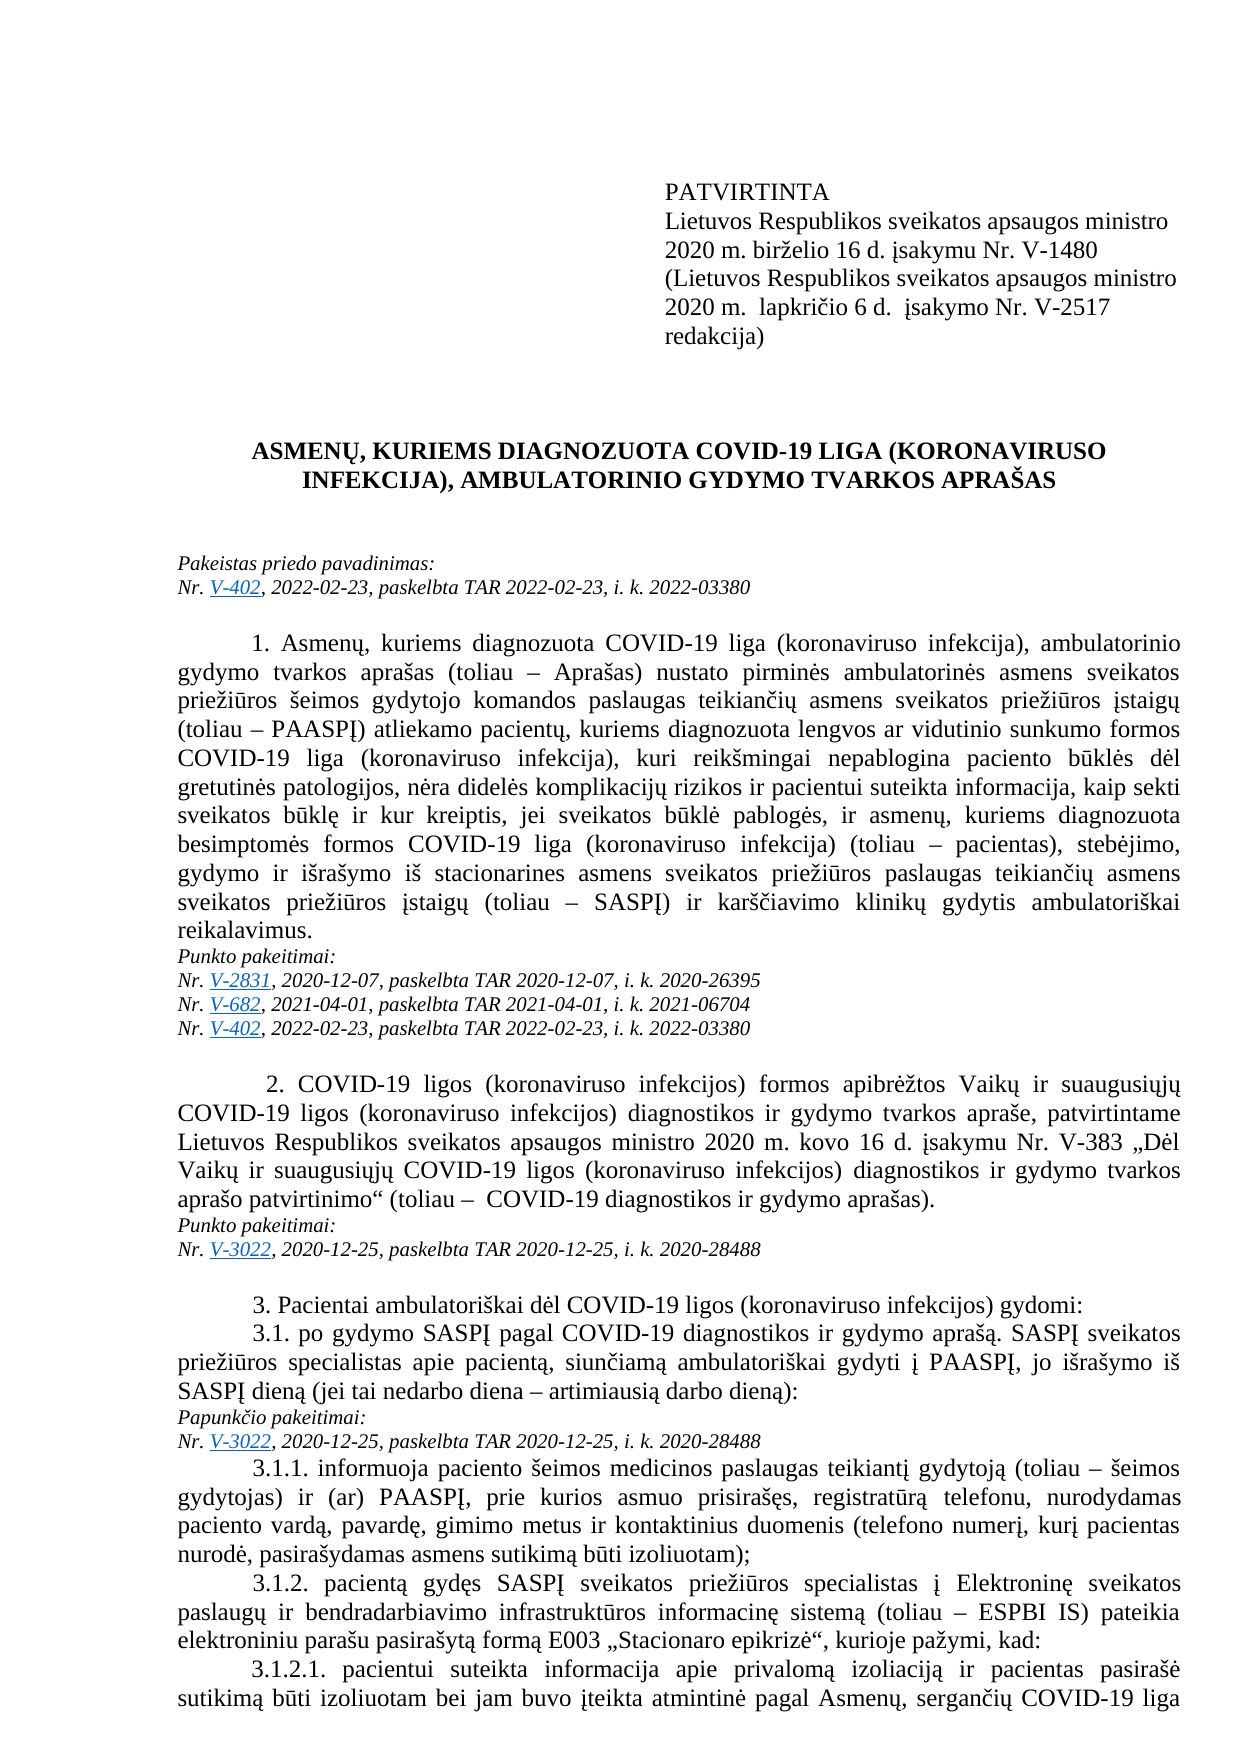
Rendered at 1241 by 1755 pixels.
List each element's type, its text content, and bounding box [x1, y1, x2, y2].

text Nr. V-682, 2021-04-01, paskelbta TAR 2021-04-01, i. k. 2021-06704 [177, 992, 1181, 1016]
text 3.1.1. informuoja paciento šeimos medicinos paslaugas teikiantį gydytoją (toliau – šeimos gydytojas) ir (ar) PAASPĮ, prie kurios asmuo prisirašęs, registratūrą telefonu, nurodydamas paciento vardą, pavardę, gimimo metus ir kontaktinius duomenis (telefono numerį, kurį pacientas nurodė, pasirašydamas asmens sutikimą būti izoliuotam); [177, 1453, 1181, 1568]
text redakcija) [664, 321, 1181, 350]
text Nr. V-402, 2022-02-23, paskelbta TAR 2022-02-23, i. k. 2022-03380 [177, 575, 1181, 599]
text Lietuvos Respublikos sveikatos apsaugos ministro [664, 206, 1196, 235]
text Papunkčio pakeitimai: [177, 1405, 1181, 1429]
text 2. COVID-19 ligos (koronaviruso infekcijos) formos apibrėžtos Vaikų ir suaugusiųjų COVID-19 ligos (koronaviruso infekcijos) diagnostikos ir gydymo tvarkos apraše, patvirtintame Lietuvos Respublikos sveikatos apsaugos ministro 2020 m. kovo 16 d. įsakymu Nr. V-383 „Dėl Vaikų ir suaugusiųjų COVID-19 ligos (koronaviruso infekcijos) diagnostikos ir gydymo tvarkos aprašo patvirtinimo“ (toliau – COVID-19 diagnostikos ir gydymo aprašas). [177, 1069, 1181, 1213]
text Nr. V-3022, 2020-12-25, paskelbta TAR 2020-12-25, i. k. 2020-28488 [177, 1237, 1181, 1261]
text (Lietuvos Respublikos sveikatos apsaugos ministro 2020 m. lapkričio 6 d. įsakymo Nr. V-2517 [664, 263, 1181, 321]
text 1. Asmenų, kuriems diagnozuota COVID-19 liga (koronaviruso infekcija), ambulatorinio gydymo tvarkos aprašas (toliau – Aprašas) nustato pirminės ambulatorinės asmens sveikatos priežiūros šeimos gydytojo komandos paslaugas teikiančių asmens sveikatos priežiūros įstaigų (toliau – PAASPĮ) atliekamo pacientų, kuriems diagnozuota lengvos ar vidutinio sunkumo formos COVID-19 liga (koronaviruso infekcija), kuri reikšmingai nepablogina paciento būklės dėl gretutinės patologijos, nėra didelės komplikacijų rizikos ir pacientui suteikta informacija, kaip sekti sveikatos būklę ir kur kreiptis, jei sveikatos būklė pablogės, ir asmenų, kuriems diagnozuota besimptomės formos COVID-19 liga (koronaviruso infekcija) (toliau – pacientas), stebėjimo, gydymo ir išrašymo iš stacionarines asmens sveikatos priežiūros paslaugas teikiančių asmens sveikatos priežiūros įstaigų (toliau – SASPĮ) ir karščiavimo klinikų gydytis ambulatoriškai reikalavimus. [177, 628, 1181, 944]
text 3.1.2. pacientą gydęs SASPĮ sveikatos priežiūros specialistas į Elektroninę sveikatos paslaugų ir bendradarbiavimo infrastruktūros informacinę sistemą (toliau – ESPBI IS) pateikia elektroniniu parašu pasirašytą formą E003 „Stacionaro epikrizė“, kurioje pažymi, kad: [177, 1568, 1181, 1654]
text Pakeistas priedo pavadinimas: [177, 551, 1181, 575]
text Nr. V-2831, 2020-12-07, paskelbta TAR 2020-12-07, i. k. 2020-26395 [177, 968, 1181, 992]
text Punkto pakeitimai: [177, 1213, 1181, 1237]
text Punkto pakeitimai: [177, 944, 1181, 968]
text 3. Pacientai ambulatoriškai dėl COVID-19 ligos (koronaviruso infekcijos) gydomi: [177, 1290, 1196, 1318]
text ASMENŲ, KURIEMS DIAGNOZUOTA COVID-19 LIGA (KORONAVIRUSO INFEKCIJA), AMBULATORINIO GYDYMO TVARKOS APRAŠAS [177, 436, 1181, 493]
text Nr. V-3022, 2020-12-25, paskelbta TAR 2020-12-25, i. k. 2020-28488 [177, 1429, 1181, 1453]
text Nr. V-402, 2022-02-23, paskelbta TAR 2022-02-23, i. k. 2022-03380 [177, 1016, 1181, 1040]
text 2020 m. birželio 16 d. įsakymu Nr. V-1480 [664, 235, 1196, 263]
text 3.1. po gydymo SASPĮ pagal COVID-19 diagnostikos ir gydymo aprašą. SASPĮ sveikatos priežiūros specialistas apie pacientą, siunčiamą ambulatoriškai gydyti į PAASPĮ, jo išrašymo iš SASPĮ dieną (jei tai nedarbo diena – artimiausią darbo dieną): [177, 1318, 1181, 1405]
text PATVIRTINTA [664, 177, 1196, 206]
text 3.1.2.1. pacientui suteikta informacija apie privalomą izoliaciją ir pacientas pasirašė sutikimą būti izoliuotam bei jam buvo įteikta atmintinė pagal Asmenų, sergančių COVID-19 liga [177, 1654, 1181, 1712]
